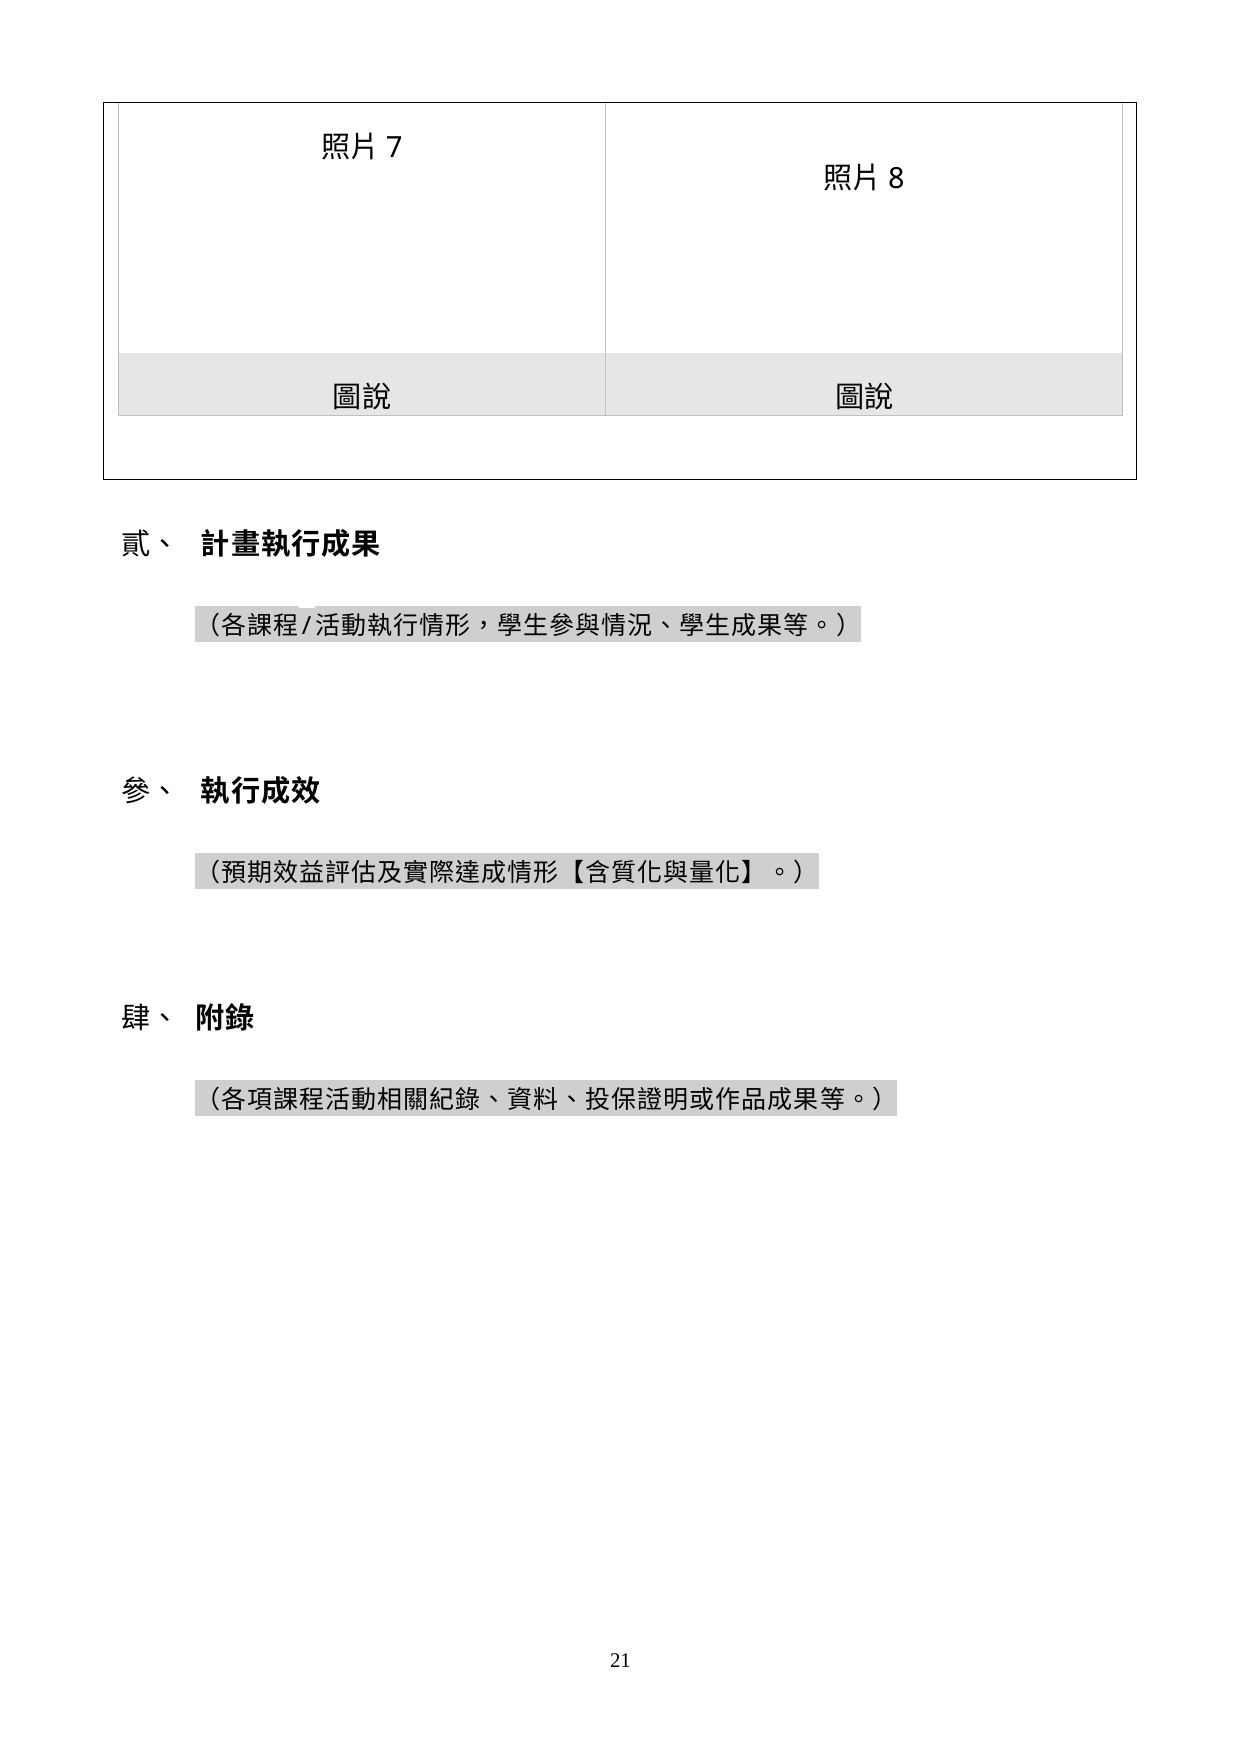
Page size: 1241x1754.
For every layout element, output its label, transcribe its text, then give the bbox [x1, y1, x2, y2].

list 計畫執行成果 [121, 500, 1104, 562]
list 附錄 [121, 974, 1104, 1036]
table_cell 圖說 [606, 353, 1122, 415]
text （預期效益評估及實際達成情形【含質化與量化】。） [195, 829, 1104, 891]
text （各課程/活動執行情形，學生參與情況、學生成果等。） [195, 582, 1104, 644]
table_cell 圖說 [119, 353, 605, 415]
text （各項課程活動相關紀錄、資料、投保證明或作品成果等。） [195, 1056, 1104, 1118]
table_cell 照片7 [119, 103, 605, 353]
table_cell [104, 103, 1136, 479]
list 執行成效 [121, 747, 1104, 809]
table_cell 照片8 [606, 103, 1122, 353]
